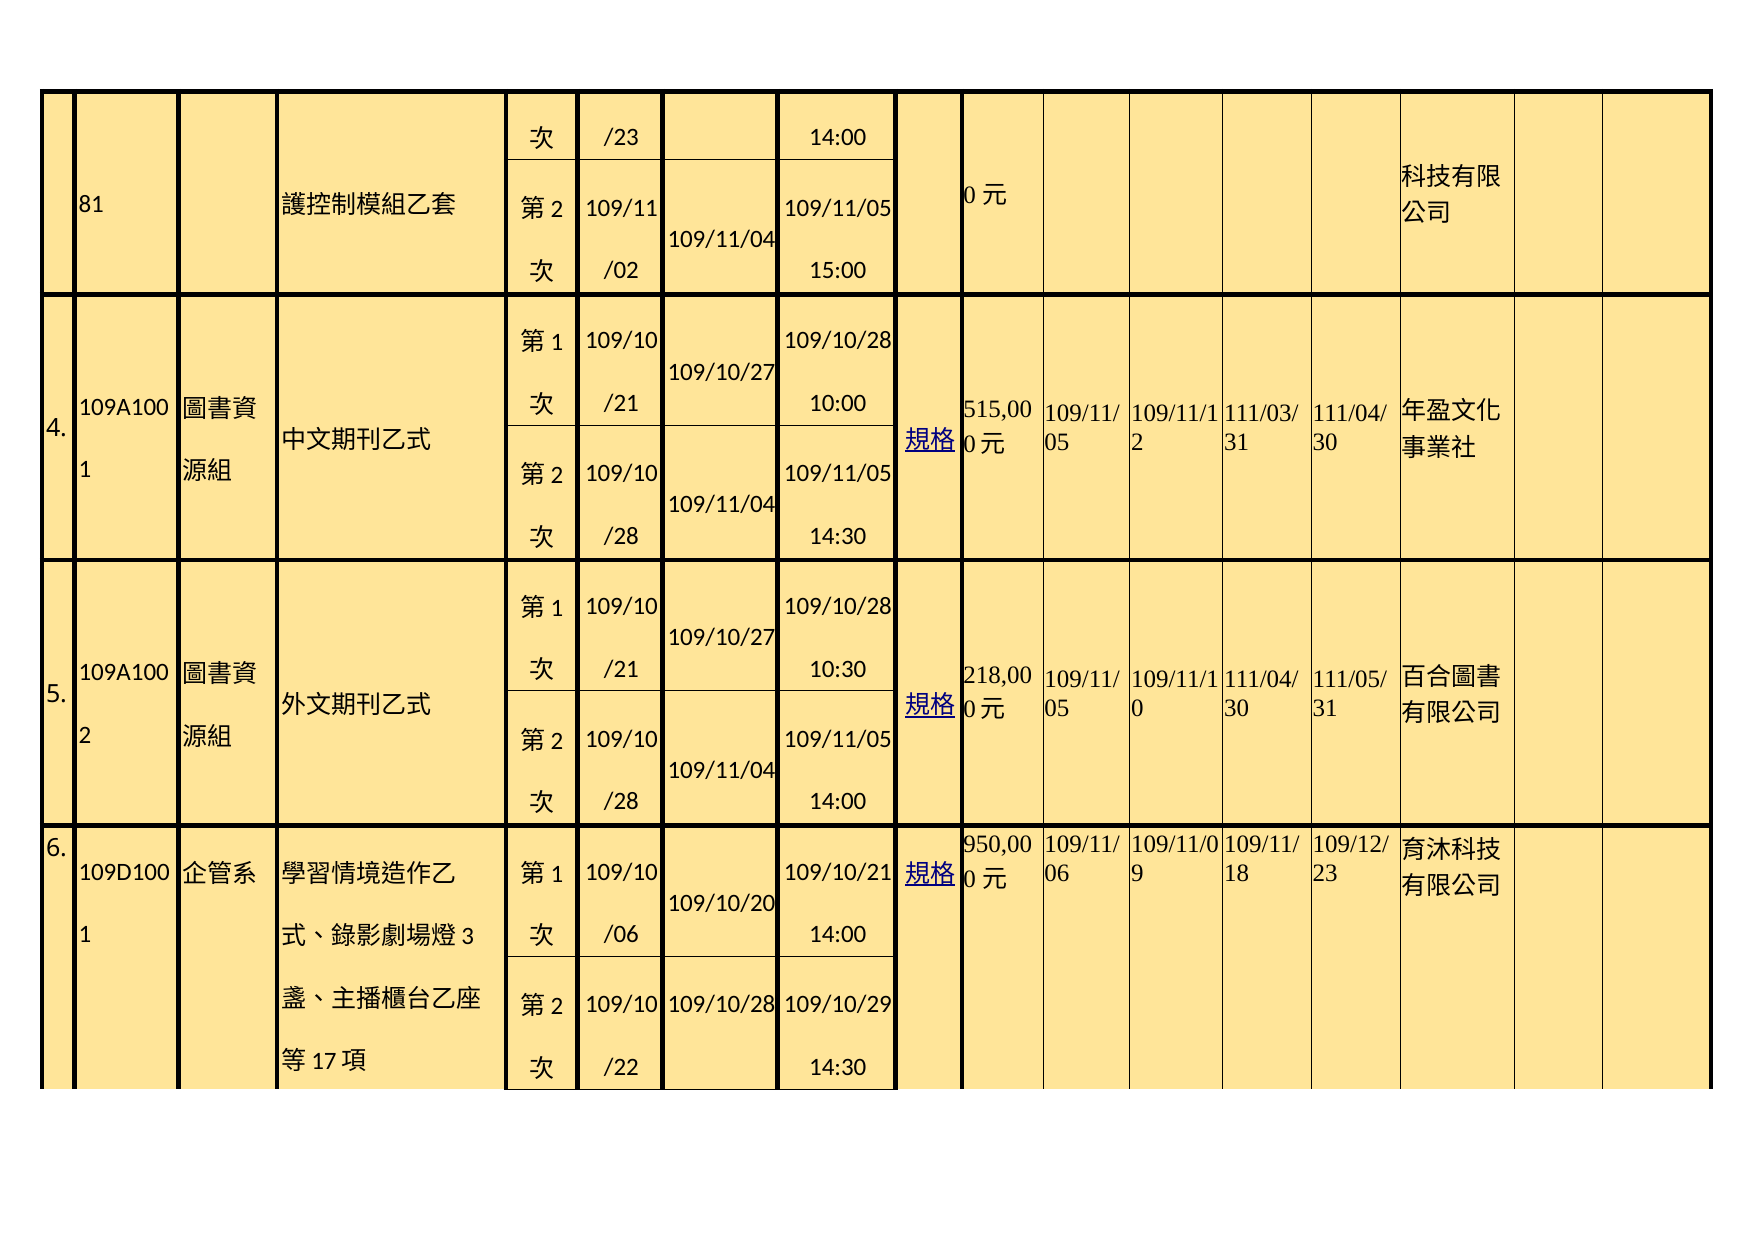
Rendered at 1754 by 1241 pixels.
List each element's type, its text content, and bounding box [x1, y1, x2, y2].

table_cell 規格 [898, 297, 960, 558]
table_cell 第2次 [508, 957, 575, 1089]
table_cell 111/05/31 [1312, 562, 1400, 823]
table_cell 109/10/2914:30 [780, 957, 893, 1089]
table_cell 111/04/30 [1223, 562, 1311, 823]
table_cell 第2次 [508, 160, 575, 292]
table_cell 109/11/04 [665, 691, 775, 823]
table_cell 14:00 [780, 94, 893, 159]
table_cell [1044, 94, 1129, 292]
table_cell 109/10/28 [580, 426, 660, 558]
table_cell 109/11/12 [1130, 297, 1222, 558]
table_cell [898, 94, 960, 292]
table_cell 百合圖書有限公司 [1401, 562, 1514, 823]
table_cell [665, 94, 775, 159]
table_cell 109A1002 [77, 562, 176, 823]
table_cell 109/11/18 [1223, 828, 1311, 1089]
table_cell 109D1001 [77, 828, 176, 1089]
table_cell 圖書資源組 [181, 297, 275, 558]
table_cell 109/10/21 14:00 [780, 828, 893, 956]
table_cell 81 [77, 94, 176, 292]
table_cell [1130, 94, 1222, 292]
table_cell 規格 [898, 562, 960, 823]
table_cell 第1次 [508, 297, 575, 425]
table_cell 規格 [898, 828, 960, 1089]
table_cell 218,000元 [964, 562, 1043, 823]
table_cell 109/10/27 [665, 562, 775, 690]
table_cell 0 元 [964, 94, 1043, 292]
table_cell 109/12/23 [1312, 828, 1400, 1089]
table_cell 109/10/28 [580, 691, 660, 823]
table_cell 外文期刊乙式 [279, 562, 504, 823]
table_cell 109/10/06 [580, 828, 660, 956]
table_cell 第2次 [508, 691, 575, 823]
table_cell 109/11/10 [1130, 562, 1222, 823]
table_cell /23 [580, 94, 660, 159]
table_cell [44, 828, 72, 1089]
table_cell 學習情境造作乙式、錄影劇場燈3盞、主播櫃台乙座等17項 [279, 828, 504, 1089]
table_cell [44, 94, 72, 292]
table_cell 109A1001 [77, 297, 176, 558]
table_cell 109/10/20 [665, 828, 775, 956]
table_cell [1603, 94, 1709, 292]
table_cell 109/10/27 [665, 297, 775, 425]
table_cell 109/10/28 [665, 957, 775, 1089]
table_cell [1603, 562, 1709, 823]
table_cell [1515, 94, 1602, 292]
table_cell 年盈文化事業社 [1401, 297, 1514, 558]
table_cell 109/11/04 [665, 160, 775, 292]
table_cell 109/10/21 [580, 562, 660, 690]
table_cell 次 [508, 94, 575, 159]
table_cell [1515, 828, 1602, 1089]
table_cell 第2次 [508, 426, 575, 558]
table_cell 科技有限公司 [1401, 94, 1514, 292]
table_cell [44, 562, 72, 823]
table_cell 109/11/04 [665, 426, 775, 558]
table_cell 109/11/0514:00 [780, 691, 893, 823]
table_cell 109/10/21 [580, 297, 660, 425]
table_cell [1515, 297, 1602, 558]
table_cell 第1次 [508, 562, 575, 690]
table_cell 109/11/06 [1044, 828, 1129, 1089]
table_cell 109/10/28 10:30 [780, 562, 893, 690]
table_cell [1312, 94, 1400, 292]
table_cell 109/11/05 [1044, 562, 1129, 823]
table_cell 109/11/02 [580, 160, 660, 292]
table_cell [1515, 562, 1602, 823]
table_cell 950,000 元 [964, 828, 1043, 1089]
table_cell 護控制模組乙套 [279, 94, 504, 292]
table_cell [1223, 94, 1311, 292]
table_cell 515,000元 [964, 297, 1043, 558]
table_cell 109/11/0515:00 [780, 160, 893, 292]
table_cell [44, 297, 72, 558]
table_cell 企管系 [181, 828, 275, 1089]
table_cell [1603, 828, 1709, 1089]
table_cell 育沐科技有限公司 [1401, 828, 1514, 1089]
table_cell 中文期刊乙式 [279, 297, 504, 558]
table_cell [181, 94, 275, 292]
table_cell 109/10/28 10:00 [780, 297, 893, 425]
table_cell 109/11/0514:30 [780, 426, 893, 558]
table_cell 109/10/22 [580, 957, 660, 1089]
table_cell 111/03/31 [1223, 297, 1311, 558]
table_cell [1603, 297, 1709, 558]
table_cell 109/11/05 [1044, 297, 1129, 558]
table_cell 圖書資源組 [181, 562, 275, 823]
table_cell 109/11/09 [1130, 828, 1222, 1089]
table_cell 第1次 [508, 828, 575, 956]
table_cell 111/04/30 [1312, 297, 1400, 558]
